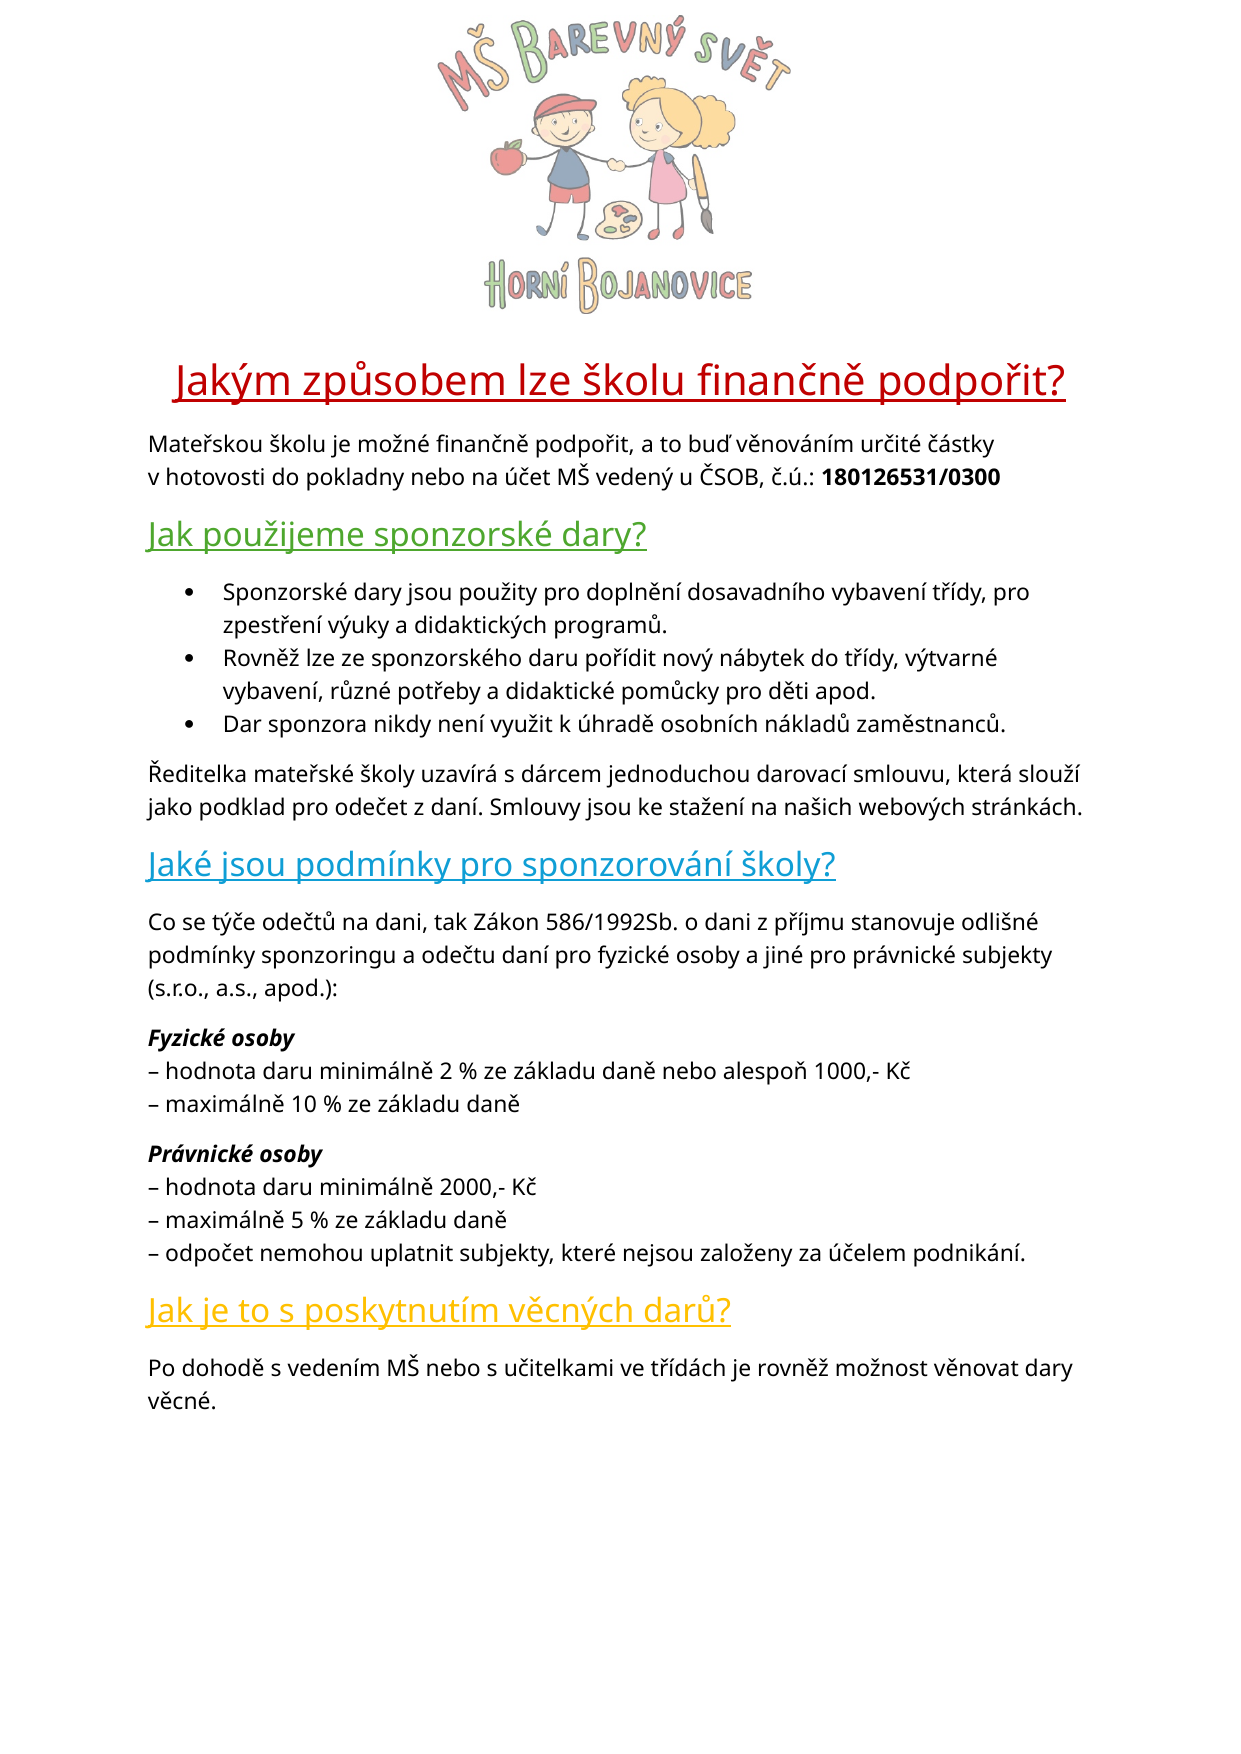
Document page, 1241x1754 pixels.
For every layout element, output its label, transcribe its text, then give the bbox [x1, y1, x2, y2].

text Jaké jsou podmínky pro sponzorování školy? [148, 841, 1093, 886]
text Jakým způsobem lze školu finančně podpořit? [148, 351, 1093, 408]
text Ředitelka mateřské školy uzavírá s dárcem jednoduchou darovací smlouvu, která slouží jako podklad pro odečet z daní. Smlouvy jsou ke stažení na našich webových stránkách. [148, 758, 1093, 822]
text Jak je to s poskytnutím věcných darů? [148, 1287, 1093, 1332]
text Jak použijeme sponzorské dary? [148, 511, 1093, 556]
list Sponzorské dary jsou použity pro doplnění dosavadního vybavení třídy, pro zpestření výuky a didaktických programů. [185, 575, 1093, 640]
list Dar sponzora nikdy není využit k úhradě osobních nákladů zaměstnanců. [185, 708, 1093, 739]
text Fyzické osoby – hodnota daru minimálně 2 % ze základu daně nebo alespoň 1000,- Kč – maximálně 10 % ze základu daně [148, 1021, 1093, 1119]
text Právnické osoby – hodnota daru minimálně 2000,- Kč – maximálně 5 % ze základu daně – odpočet nemohou uplatnit subjekty, které nejsou založeny za účelem podnikání. [148, 1137, 1093, 1268]
text Co se týče odečtů na dani, tak Zákon 586/1992Sb. o dani z příjmu stanovuje odlišné podmínky sponzoringu a odečtu daní pro fyzické osoby a jiné pro právnické subjekty (s.r.o., a.s., apod.): [148, 905, 1093, 1003]
text Mateřskou školu je možné finančně podpořit, a to buď věnováním určité částky v hotovosti do pokladny nebo na účet MŠ vedený u ČSOB, č.ú.: 180126531/0300 [148, 428, 1093, 492]
list Rovněž lze ze sponzorského daru pořídit nový nábytek do třídy, výtvarné vybavení, různé potřeby a didaktické pomůcky pro děti apod. [185, 642, 1093, 706]
text Po dohodě s vedením MŠ nebo s učitelkami ve třídách je rovněž možnost věnovat dary věcné. [148, 1351, 1093, 1416]
